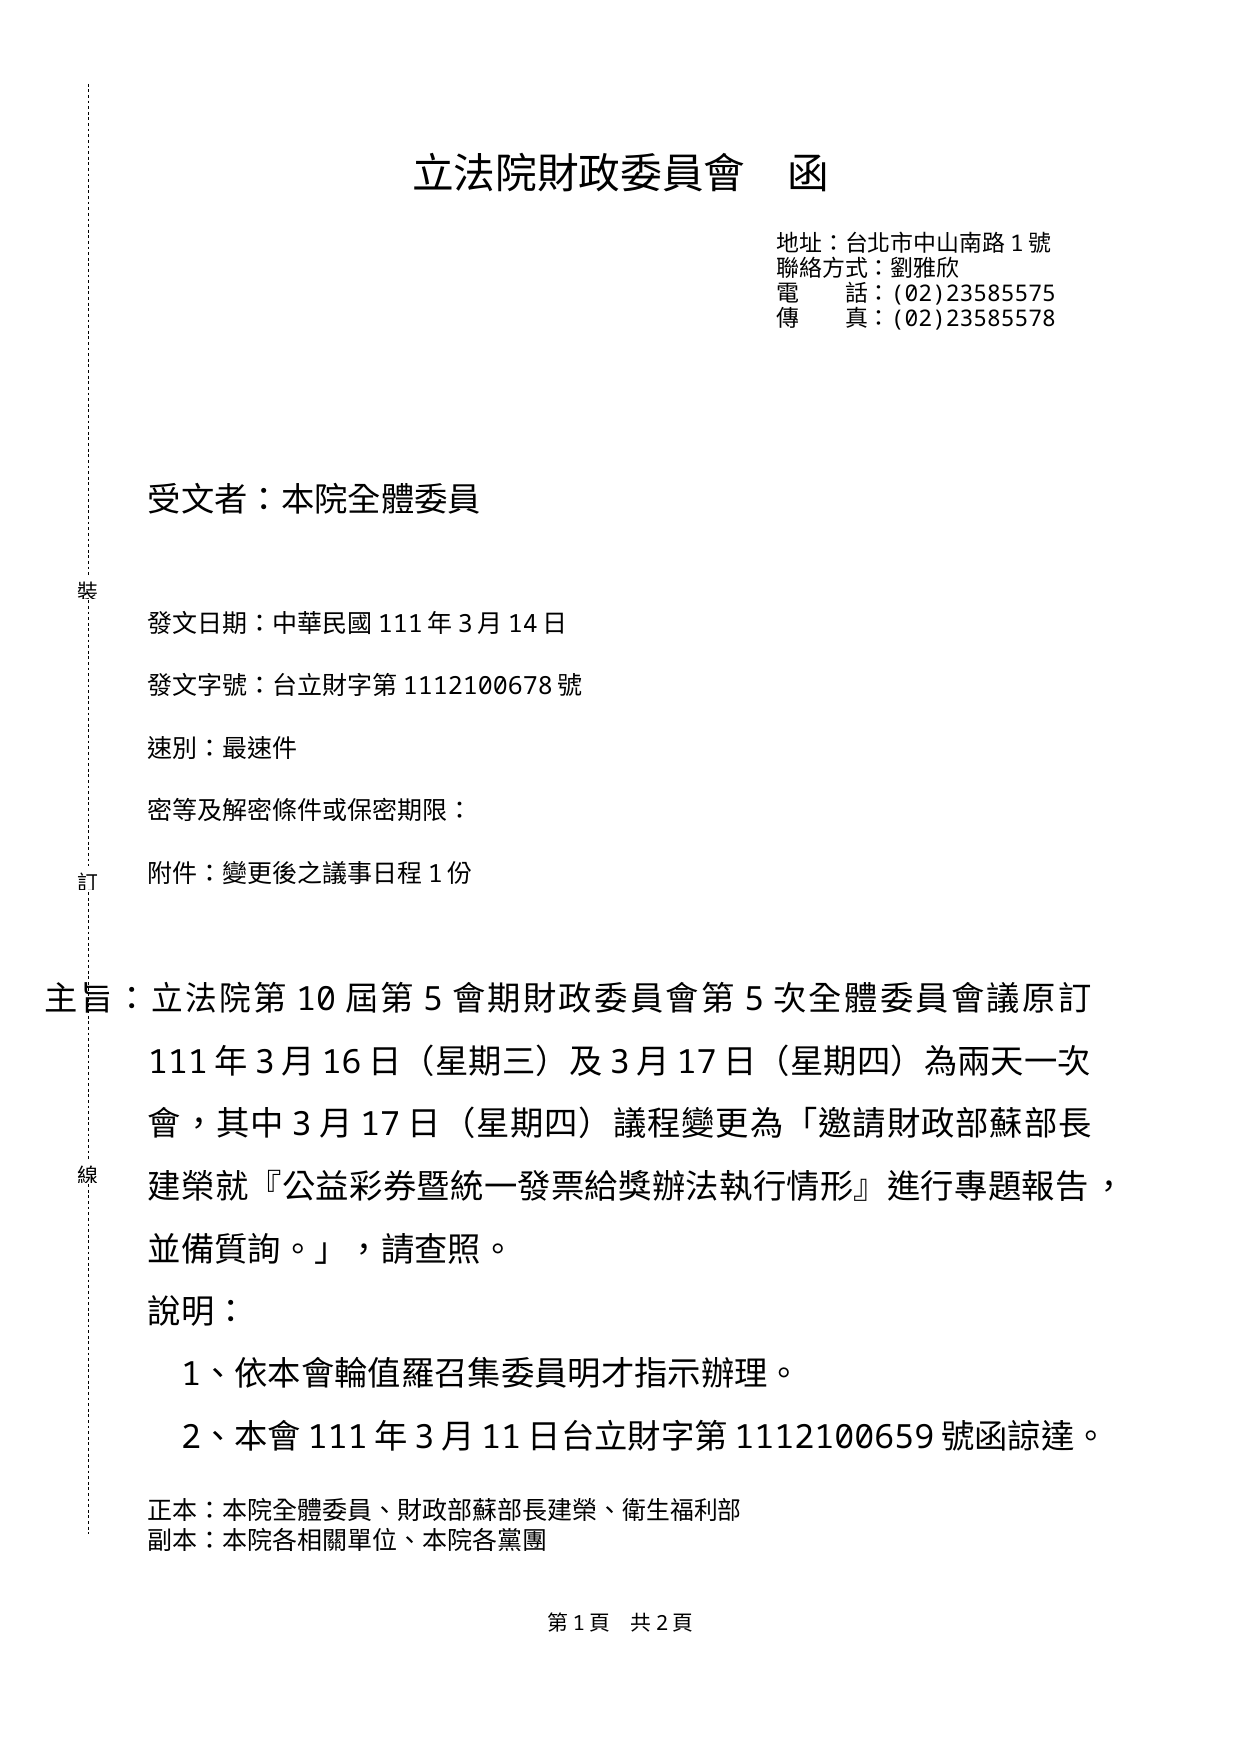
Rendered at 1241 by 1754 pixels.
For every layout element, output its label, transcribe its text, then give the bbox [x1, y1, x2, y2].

text 說明： [148, 1267, 1092, 1330]
list 本會111年3月11日台立財字第1112100659號函諒達。 [181, 1392, 1092, 1455]
text 主旨：立法院第10屆第5會期財政委員會第5次全體委員會議原訂111年3月16日（星期三）及3月17日（星期四）為兩天一次會，其中3月17日（星期四）議程變更為「邀請財政部蘇部長建榮就『公益彩券暨統一發票給獎辦法執行情形』進行專題報告，並備質詢。」，請查照。 [44, 955, 1092, 1267]
text 受文者：本院全體委員 [148, 455, 1092, 517]
text 聯絡方式：劉雅欣 [776, 256, 1183, 281]
text 發文日期：中華民國111年3月14日 [148, 580, 1092, 642]
text 傳 真：(02)23585578 [776, 306, 1183, 331]
text 地址：台北市中山南路1號 [776, 231, 1183, 256]
list 依本會輪值羅召集委員明才指示辦理。 [181, 1330, 1092, 1392]
text 正本：本院全體委員、財政部蘇部長建榮、衛生福利部 [148, 1467, 1092, 1530]
title 立法院財政委員會 函 [136, 158, 1092, 279]
text 速別：最速件 [148, 705, 1092, 767]
text 副本：本院各相關單位、本院各黨團 [148, 1530, 1092, 1555]
text 發文字號：台立財字第1112100678號 [148, 642, 1092, 705]
text 密等及解密條件或保密期限： [148, 767, 1092, 830]
text 電 話：(02)23585575 [776, 281, 1183, 306]
text 附件：變更後之議事日程1份 [148, 830, 1092, 892]
